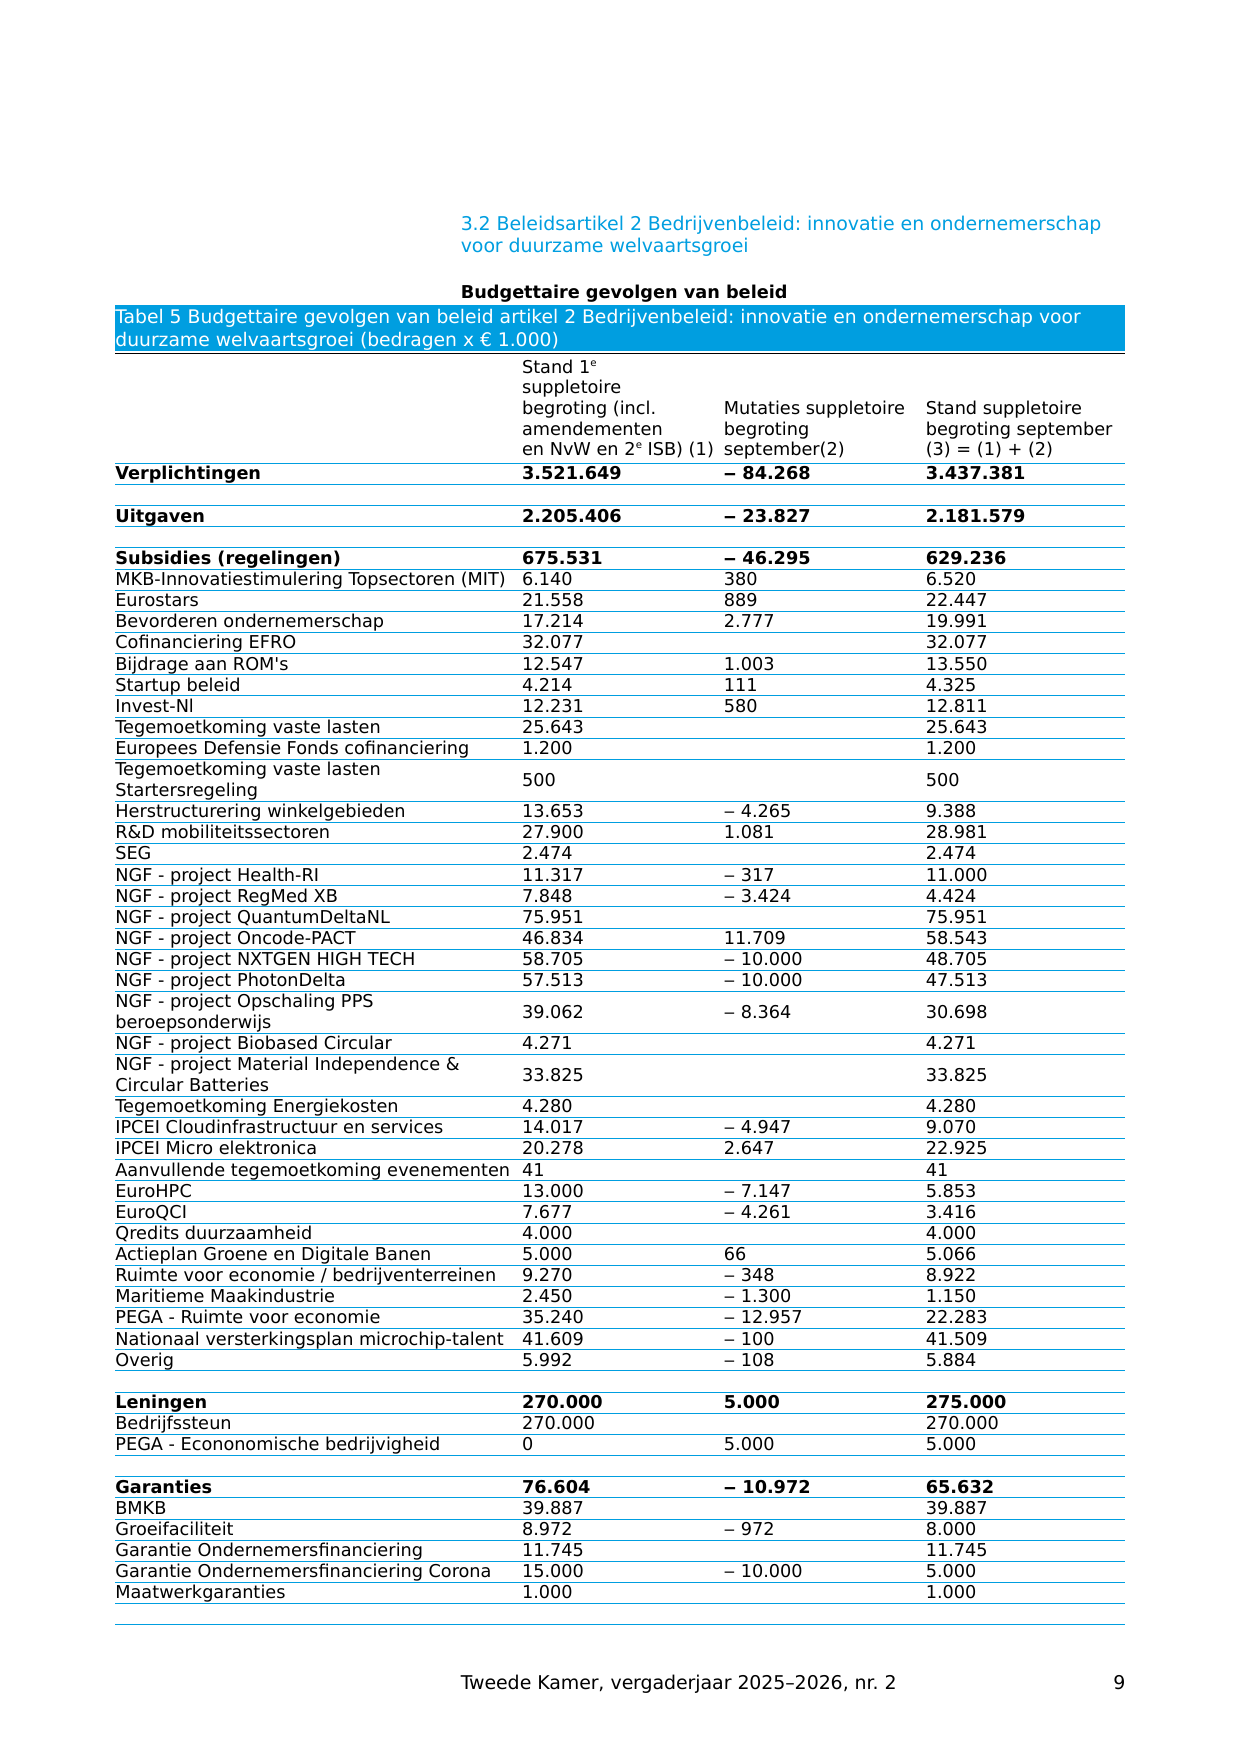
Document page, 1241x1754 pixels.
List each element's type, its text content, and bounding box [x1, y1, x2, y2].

table_cell 5.992 [519, 1350, 721, 1370]
table_cell 35.240 [519, 1308, 721, 1328]
table_cell 12.811 [923, 696, 1125, 716]
table_cell NGF - project Material Independence & Circular Batteries [115, 1055, 519, 1096]
table_cell [115, 1456, 519, 1476]
table_cell Europees Defensie Fonds cofinanciering [115, 739, 519, 759]
table_cell 41.509 [923, 1329, 1125, 1349]
table_cell 6.140 [519, 570, 721, 589]
table_cell 12.231 [519, 696, 721, 716]
table_cell 3.416 [923, 1202, 1125, 1222]
table_cell Tegemoetkoming Energiekosten [115, 1097, 519, 1117]
table_cell [721, 739, 923, 759]
table_cell 13.653 [519, 802, 721, 822]
table_cell 39.887 [519, 1498, 721, 1518]
table_cell 33.825 [923, 1055, 1125, 1096]
table_cell 2.450 [519, 1287, 721, 1307]
table_cell 13.000 [519, 1181, 721, 1201]
table_cell ‒ 4.265 [721, 802, 923, 822]
table_cell 8.922 [923, 1266, 1125, 1286]
table_cell NGF - project RegMed XB [115, 886, 519, 906]
table_cell ‒ 317 [721, 865, 923, 885]
table_cell 2.474 [519, 844, 721, 864]
table_cell 58.705 [519, 950, 721, 970]
table_cell 4.280 [923, 1097, 1125, 1117]
table_cell [115, 354, 519, 463]
table_cell 1.150 [923, 1287, 1125, 1307]
table_cell 5.000 [519, 1245, 721, 1265]
table_cell 19.991 [923, 612, 1125, 632]
table_cell Mutaties suppletoire begroting september(2) [721, 354, 923, 463]
table_cell [721, 1541, 923, 1561]
table_cell 25.643 [519, 718, 721, 738]
table_cell 41 [519, 1160, 721, 1180]
table_cell 2.181.579 [923, 506, 1125, 526]
table_cell 48.705 [923, 950, 1125, 970]
table_cell ‒ 84.268 [721, 464, 923, 484]
table_cell Actieplan Groene en Digitale Banen [115, 1245, 519, 1265]
table_cell Tegemoetkoming vaste lasten Startersregeling [115, 760, 519, 801]
table_cell 30.698 [923, 992, 1125, 1033]
table_cell 21.558 [519, 591, 721, 611]
table_cell 66 [721, 1245, 923, 1265]
table_cell ‒ 1.300 [721, 1287, 923, 1307]
table_cell NGF - project PhotonDelta [115, 971, 519, 991]
table_cell [519, 1456, 721, 1476]
table_cell [519, 1371, 721, 1392]
table_cell [115, 1604, 519, 1624]
table_cell 5.000 [923, 1435, 1125, 1455]
table_cell 46.834 [519, 929, 721, 948]
table_cell 4.271 [923, 1034, 1125, 1054]
table_cell ‒ 100 [721, 1329, 923, 1349]
table_cell [923, 485, 1125, 505]
table_cell 5.884 [923, 1350, 1125, 1370]
table_cell [721, 1414, 923, 1434]
table_cell [923, 527, 1125, 547]
table_cell 2.647 [721, 1139, 923, 1159]
table_cell ‒ 7.147 [721, 1181, 923, 1201]
table_cell ‒ 10.000 [721, 971, 923, 991]
table_cell ‒ 4.261 [721, 1202, 923, 1222]
table_cell 39.887 [923, 1498, 1125, 1518]
table_cell ‒ 23.827 [721, 506, 923, 526]
table_cell 4.271 [519, 1034, 721, 1054]
table_cell NGF - project Health-RI [115, 865, 519, 885]
table_cell 7.848 [519, 886, 721, 906]
table_cell Invest-Nl [115, 696, 519, 716]
table_cell 6.520 [923, 570, 1125, 589]
table_cell 9.270 [519, 1266, 721, 1286]
table_cell [115, 527, 519, 547]
table_cell 28.981 [923, 823, 1125, 843]
table_cell Maatwerkgaranties [115, 1583, 519, 1603]
table_cell 75.951 [519, 907, 721, 927]
table_cell [721, 844, 923, 864]
table_cell [721, 1160, 923, 1180]
table_cell 15.000 [519, 1562, 721, 1582]
table_cell NGF - project QuantumDeltaNL [115, 907, 519, 927]
table_cell 7.677 [519, 1202, 721, 1222]
table_cell Uitgaven [115, 506, 519, 526]
table_cell [115, 1371, 519, 1392]
table_cell [923, 1371, 1125, 1392]
table_cell [519, 527, 721, 547]
table_cell [721, 1055, 923, 1096]
table_cell Bevorderen ondernemerschap [115, 612, 519, 632]
table_cell [721, 1034, 923, 1054]
table_cell 5.853 [923, 1181, 1125, 1201]
table_cell 12.547 [519, 654, 721, 674]
table_cell Groeifaciliteit [115, 1520, 519, 1539]
table_cell Bijdrage aan ROM's [115, 654, 519, 674]
table_cell 500 [519, 760, 721, 801]
table_cell 25.643 [923, 718, 1125, 738]
table_cell 1.000 [519, 1583, 721, 1603]
table_cell 1.000 [923, 1583, 1125, 1603]
table_cell 5.000 [923, 1562, 1125, 1582]
table_cell 5.066 [923, 1245, 1125, 1265]
table_cell Ruimte voor economie / bedrijventerreinen [115, 1266, 519, 1286]
table_cell 270.000 [923, 1414, 1125, 1434]
table_cell 17.214 [519, 612, 721, 632]
table_cell Herstructurering winkelgebieden [115, 802, 519, 822]
table_cell [721, 633, 923, 653]
table_cell ‒ 12.957 [721, 1308, 923, 1328]
table_cell ‒ 10.972 [721, 1477, 923, 1497]
table_cell ‒ 108 [721, 1350, 923, 1370]
table_cell [721, 1224, 923, 1243]
table_cell 4.000 [923, 1224, 1125, 1243]
table_cell 33.825 [519, 1055, 721, 1096]
table_cell IPCEI Micro elektronica [115, 1139, 519, 1159]
table_cell ‒ 348 [721, 1266, 923, 1286]
table_cell ‒ 972 [721, 1520, 923, 1539]
table_cell 270.000 [519, 1393, 721, 1413]
table_cell 380 [721, 570, 923, 589]
table_cell 1.081 [721, 823, 923, 843]
table_cell 22.283 [923, 1308, 1125, 1328]
table_cell Verplichtingen [115, 464, 519, 484]
table_cell [721, 1604, 923, 1624]
table_cell 11.709 [721, 929, 923, 948]
table_cell [923, 1456, 1125, 1476]
table_cell 2.474 [923, 844, 1125, 864]
table_cell [721, 1097, 923, 1117]
table_cell PEGA - Ruimte voor economie [115, 1308, 519, 1328]
table_cell 889 [721, 591, 923, 611]
table_cell 3.521.649 [519, 464, 721, 484]
table_cell 4.000 [519, 1224, 721, 1243]
table_cell 1.200 [923, 739, 1125, 759]
table_cell EuroQCI [115, 1202, 519, 1222]
table_cell 3.437.381 [923, 464, 1125, 484]
table_cell 57.513 [519, 971, 721, 991]
text Budgettaire gevolgen van beleid [461, 280, 1125, 303]
table_cell 41 [923, 1160, 1125, 1180]
table_cell ‒ 10.000 [721, 1562, 923, 1582]
table_cell NGF - project NXTGEN HIGH TECH [115, 950, 519, 970]
table_cell [721, 485, 923, 505]
table_cell Overig [115, 1350, 519, 1370]
table_cell 5.000 [721, 1393, 923, 1413]
table_cell ‒ 4.947 [721, 1118, 923, 1138]
table_cell [721, 1371, 923, 1392]
table_cell [721, 1583, 923, 1603]
table_cell BMKB [115, 1498, 519, 1518]
table_cell 2.205.406 [519, 506, 721, 526]
table_cell 32.077 [923, 633, 1125, 653]
table_cell ‒ 10.000 [721, 950, 923, 970]
table_cell Garanties [115, 1477, 519, 1497]
table_cell 22.447 [923, 591, 1125, 611]
table_cell 500 [923, 760, 1125, 801]
table_cell 65.632 [923, 1477, 1125, 1497]
table_cell 275.000 [923, 1393, 1125, 1413]
table_cell [721, 907, 923, 927]
table_cell 47.513 [923, 971, 1125, 991]
table_cell [721, 718, 923, 738]
table_cell 4.325 [923, 675, 1125, 695]
table_cell IPCEI Cloudinfrastructuur en services [115, 1118, 519, 1138]
table_cell Aanvullende tegemoetkoming evenementen [115, 1160, 519, 1180]
table_cell SEG [115, 844, 519, 864]
table_cell 0 [519, 1435, 721, 1455]
table_cell Garantie Ondernemersfinanciering Corona [115, 1562, 519, 1582]
table_cell EuroHPC [115, 1181, 519, 1201]
table_cell 9.070 [923, 1118, 1125, 1138]
table_cell 11.745 [923, 1541, 1125, 1561]
table_cell PEGA - Econonomische bedrijvigheid [115, 1435, 519, 1455]
table_cell Garantie Ondernemersfinanciering [115, 1541, 519, 1561]
table_cell 32.077 [519, 633, 721, 653]
table_cell [721, 760, 923, 801]
table_cell 675.531 [519, 548, 721, 568]
table_cell 39.062 [519, 992, 721, 1033]
table_cell Eurostars [115, 591, 519, 611]
table_cell 14.017 [519, 1118, 721, 1138]
table_cell 22.925 [923, 1139, 1125, 1159]
table_cell Nationaal versterkingsplan microchip-talent [115, 1329, 519, 1349]
table_cell [721, 1456, 923, 1476]
table_cell 76.604 [519, 1477, 721, 1497]
table_cell 1.003 [721, 654, 923, 674]
table_cell Cofinanciering EFRO [115, 633, 519, 653]
table_cell Tegemoetkoming vaste lasten [115, 718, 519, 738]
table_cell NGF - project Oncode-PACT [115, 929, 519, 948]
table_cell Startup beleid [115, 675, 519, 695]
table_cell Stand suppletoire begroting september (3) = (1) + (2) [923, 354, 1125, 463]
table_cell 4.280 [519, 1097, 721, 1117]
table_cell 20.278 [519, 1139, 721, 1159]
table_cell R&D mobiliteitssectoren [115, 823, 519, 843]
table_cell 8.972 [519, 1520, 721, 1539]
table_cell Subsidies (regelingen) [115, 548, 519, 568]
table_cell 629.236 [923, 548, 1125, 568]
table_cell Leningen [115, 1393, 519, 1413]
table_cell ‒ 3.424 [721, 886, 923, 906]
title 3.2 Beleidsartikel 2 Bedrijvenbeleid: innovatie en ondernemerschap voor duurzame welvaartsgroei [461, 213, 1125, 257]
table_cell 4.214 [519, 675, 721, 695]
table_cell 11.000 [923, 865, 1125, 885]
table_cell [721, 527, 923, 547]
table_cell 580 [721, 696, 923, 716]
table_cell ‒ 8.364 [721, 992, 923, 1033]
table_cell 111 [721, 675, 923, 695]
table_cell [519, 1604, 721, 1624]
table_cell Bedrijfssteun [115, 1414, 519, 1434]
table_cell 13.550 [923, 654, 1125, 674]
table_cell MKB-Innovatiestimulering Topsectoren (MIT) [115, 570, 519, 589]
table_cell 75.951 [923, 907, 1125, 927]
table_cell 9.388 [923, 802, 1125, 822]
table_cell ‒ 46.295 [721, 548, 923, 568]
table_cell 8.000 [923, 1520, 1125, 1539]
table_cell 1.200 [519, 739, 721, 759]
table_cell [115, 485, 519, 505]
table_cell 58.543 [923, 929, 1125, 948]
table_cell [519, 485, 721, 505]
table_cell Qredits duurzaamheid [115, 1224, 519, 1243]
table_cell 5.000 [721, 1435, 923, 1455]
table_cell 11.745 [519, 1541, 721, 1561]
table_cell NGF - project Biobased Circular [115, 1034, 519, 1054]
table_cell Maritieme Maakindustrie [115, 1287, 519, 1307]
table_cell Stand 1e suppletoire begroting (incl. amendementen en NvW en 2e ISB) (1) [519, 354, 721, 463]
table_cell NGF - project Opschaling PPS beroepsonderwijs [115, 992, 519, 1033]
table_cell 11.317 [519, 865, 721, 885]
table_cell [923, 1604, 1125, 1624]
table_cell 4.424 [923, 886, 1125, 906]
table_cell 2.777 [721, 612, 923, 632]
table_cell 41.609 [519, 1329, 721, 1349]
table_cell 27.900 [519, 823, 721, 843]
table_cell 270.000 [519, 1414, 721, 1434]
table_cell [721, 1498, 923, 1518]
